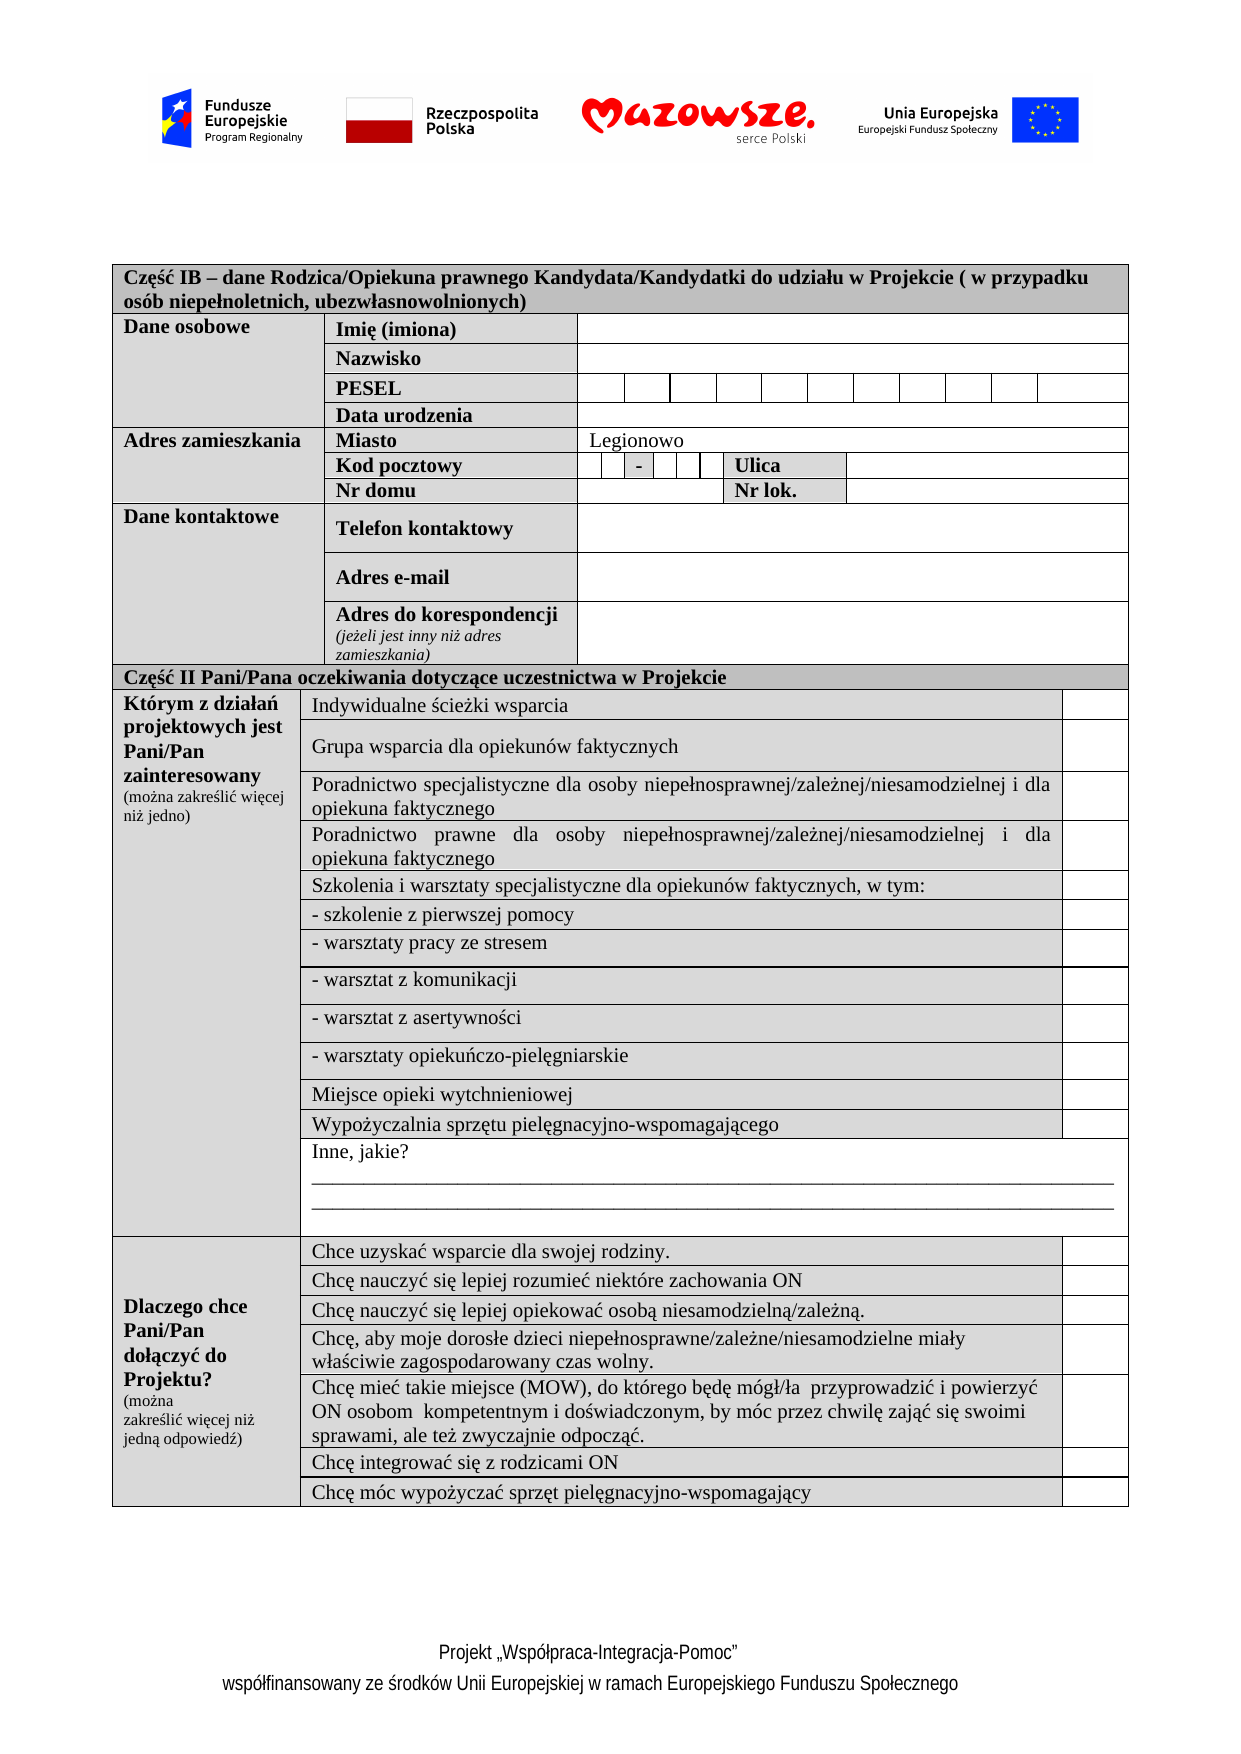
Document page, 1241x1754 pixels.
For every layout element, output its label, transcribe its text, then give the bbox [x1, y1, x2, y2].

table_cell Chcę nauczyć się lepiej opiekować osobą niesamodzielną/zależną. [301, 1296, 1062, 1324]
table_cell [1063, 821, 1128, 869]
table_cell [1063, 930, 1128, 966]
table_cell Grupa wsparcia dla opiekunów faktycznych [301, 720, 1062, 771]
table_cell [808, 374, 853, 402]
table_cell [1063, 1325, 1128, 1373]
table_cell Nazwisko [325, 344, 577, 372]
table_cell Inne, jakie? _____________________________________________________________________________ _____________________________________________________________________________ [301, 1139, 1128, 1236]
table_cell Chcę mieć takie miejsce (MOW), do którego będę mógł/ła przyprowadzić i powierzyć ON osobom kompetentnym i doświadczonym, by móc przez chwilę zająć się swoimi sprawami, ale też zwyczajnie odpocząć. [301, 1375, 1062, 1447]
table_cell Telefon kontaktowy [325, 504, 577, 552]
table_cell [1063, 1375, 1128, 1447]
table_cell Dane osobowe [113, 314, 324, 427]
table_cell [1063, 1043, 1128, 1079]
table_cell [701, 453, 723, 477]
table_cell [854, 374, 899, 402]
table_cell [602, 453, 624, 477]
table_cell [1063, 1296, 1128, 1324]
table_cell Nr lok. [724, 479, 846, 502]
table_cell Dlaczego chce Pani/Pan dołączyć do Projektu? (można zakreślić więcej niż jedną odpowiedź) [113, 1237, 300, 1506]
table_cell Ulica [724, 453, 846, 477]
table_cell Chcę integrować się z rodzicami ON [301, 1448, 1062, 1476]
table_cell [578, 602, 1128, 664]
table_cell [1063, 871, 1128, 899]
table_cell [671, 374, 716, 402]
table_cell Dane kontaktowe [113, 504, 324, 664]
table_cell [762, 374, 807, 402]
table_cell [1063, 1237, 1128, 1265]
table_cell [578, 453, 601, 477]
table_cell [946, 374, 991, 402]
table_cell Chce uzyskać wsparcie dla swojej rodziny. [301, 1237, 1062, 1265]
table_cell [578, 374, 624, 402]
table_cell [578, 479, 723, 502]
table_cell Chcę, aby moje dorosłe dzieci niepełnosprawne/zależne/niesamodzielne miały właściwie zagospodarowany czas wolny. [301, 1325, 1062, 1373]
table_cell Miejsce opieki wytchnieniowej [301, 1080, 1062, 1109]
table_cell [1063, 772, 1128, 820]
table_cell Którym z działań projektowych jest Pani/Pan zainteresowany (można zakreślić więcej niż jedno) [113, 690, 300, 1236]
table_cell [1063, 1266, 1128, 1295]
table_cell Imię (imiona) [325, 314, 577, 343]
table_cell [1063, 690, 1128, 719]
table_cell [1063, 720, 1128, 771]
table_cell [992, 374, 1037, 402]
table_cell [578, 314, 1128, 343]
table_cell [900, 374, 945, 402]
table_cell [1038, 374, 1128, 402]
table_cell Część II Pani/Pana oczekiwania dotyczące uczestnictwa w Projekcie [113, 665, 1128, 689]
table_cell [847, 453, 1128, 477]
table_cell - [625, 453, 653, 477]
table_cell [578, 344, 1128, 372]
table_cell Adres zamieszkania [113, 428, 324, 502]
table_cell [578, 553, 1128, 601]
table_cell - szkolenie z pierwszej pomocy [301, 900, 1062, 929]
table_cell - warsztaty opiekuńczo-pielęgniarskie [301, 1043, 1062, 1079]
table_cell Indywidualne ścieżki wsparcia [301, 690, 1062, 719]
table_cell Data urodzenia [325, 403, 577, 427]
table_cell Chcę nauczyć się lepiej rozumieć niektóre zachowania ON [301, 1266, 1062, 1295]
table_cell Poradnictwo specjalistyczne dla osoby niepełnosprawnej/zależnej/niesamodzielnej i dla opiekuna faktycznego [301, 772, 1062, 820]
table_cell [654, 453, 676, 477]
table_cell [677, 453, 699, 477]
table_cell Adres do korespondencji (jeżeli jest inny niż adres zamieszkania) [325, 602, 577, 664]
table_cell [1063, 1080, 1128, 1109]
table_cell [1063, 1478, 1128, 1506]
table_cell Legionowo [578, 428, 1128, 452]
table_cell Chcę móc wypożyczać sprzęt pielęgnacyjno-wspomagający [301, 1478, 1062, 1506]
table_cell [578, 403, 1128, 427]
table_cell [717, 374, 761, 402]
table_cell - warsztat z komunikacji [301, 968, 1062, 1004]
table_cell [1063, 1110, 1128, 1138]
table_cell Poradnictwo prawne dla osoby niepełnosprawnej/zależnej/niesamodzielnej i dla opiekuna faktycznego [301, 821, 1062, 869]
table_cell Szkolenia i warsztaty specjalistyczne dla opiekunów faktycznych, w tym: [301, 871, 1062, 899]
table_cell Miasto [325, 428, 577, 452]
table_cell [1063, 1448, 1128, 1476]
table_cell [1063, 900, 1128, 929]
table_cell PESEL [325, 374, 577, 402]
table_cell - warsztat z asertywności [301, 1005, 1062, 1042]
table_cell Kod pocztowy [325, 453, 577, 477]
table_cell [1063, 1005, 1128, 1042]
picture [147, 73, 1093, 163]
table_cell [625, 374, 669, 402]
table_cell - warsztaty pracy ze stresem [301, 930, 1062, 966]
table_cell [578, 504, 1128, 552]
table_cell Nr domu [325, 479, 577, 502]
table_cell Adres e-mail [325, 553, 577, 601]
table_cell [847, 479, 1128, 502]
table_header Część IB – dane Rodzica/Opiekuna prawnego Kandydata/Kandydatki do udziału w Projekcie ( w przypadku osób niepełnoletnich, ubezwłasnowolnionych) [113, 265, 1128, 313]
table_cell [1063, 968, 1128, 1004]
table_cell Wypożyczalnia sprzętu pielęgnacyjno-wspomagającego [301, 1110, 1062, 1138]
